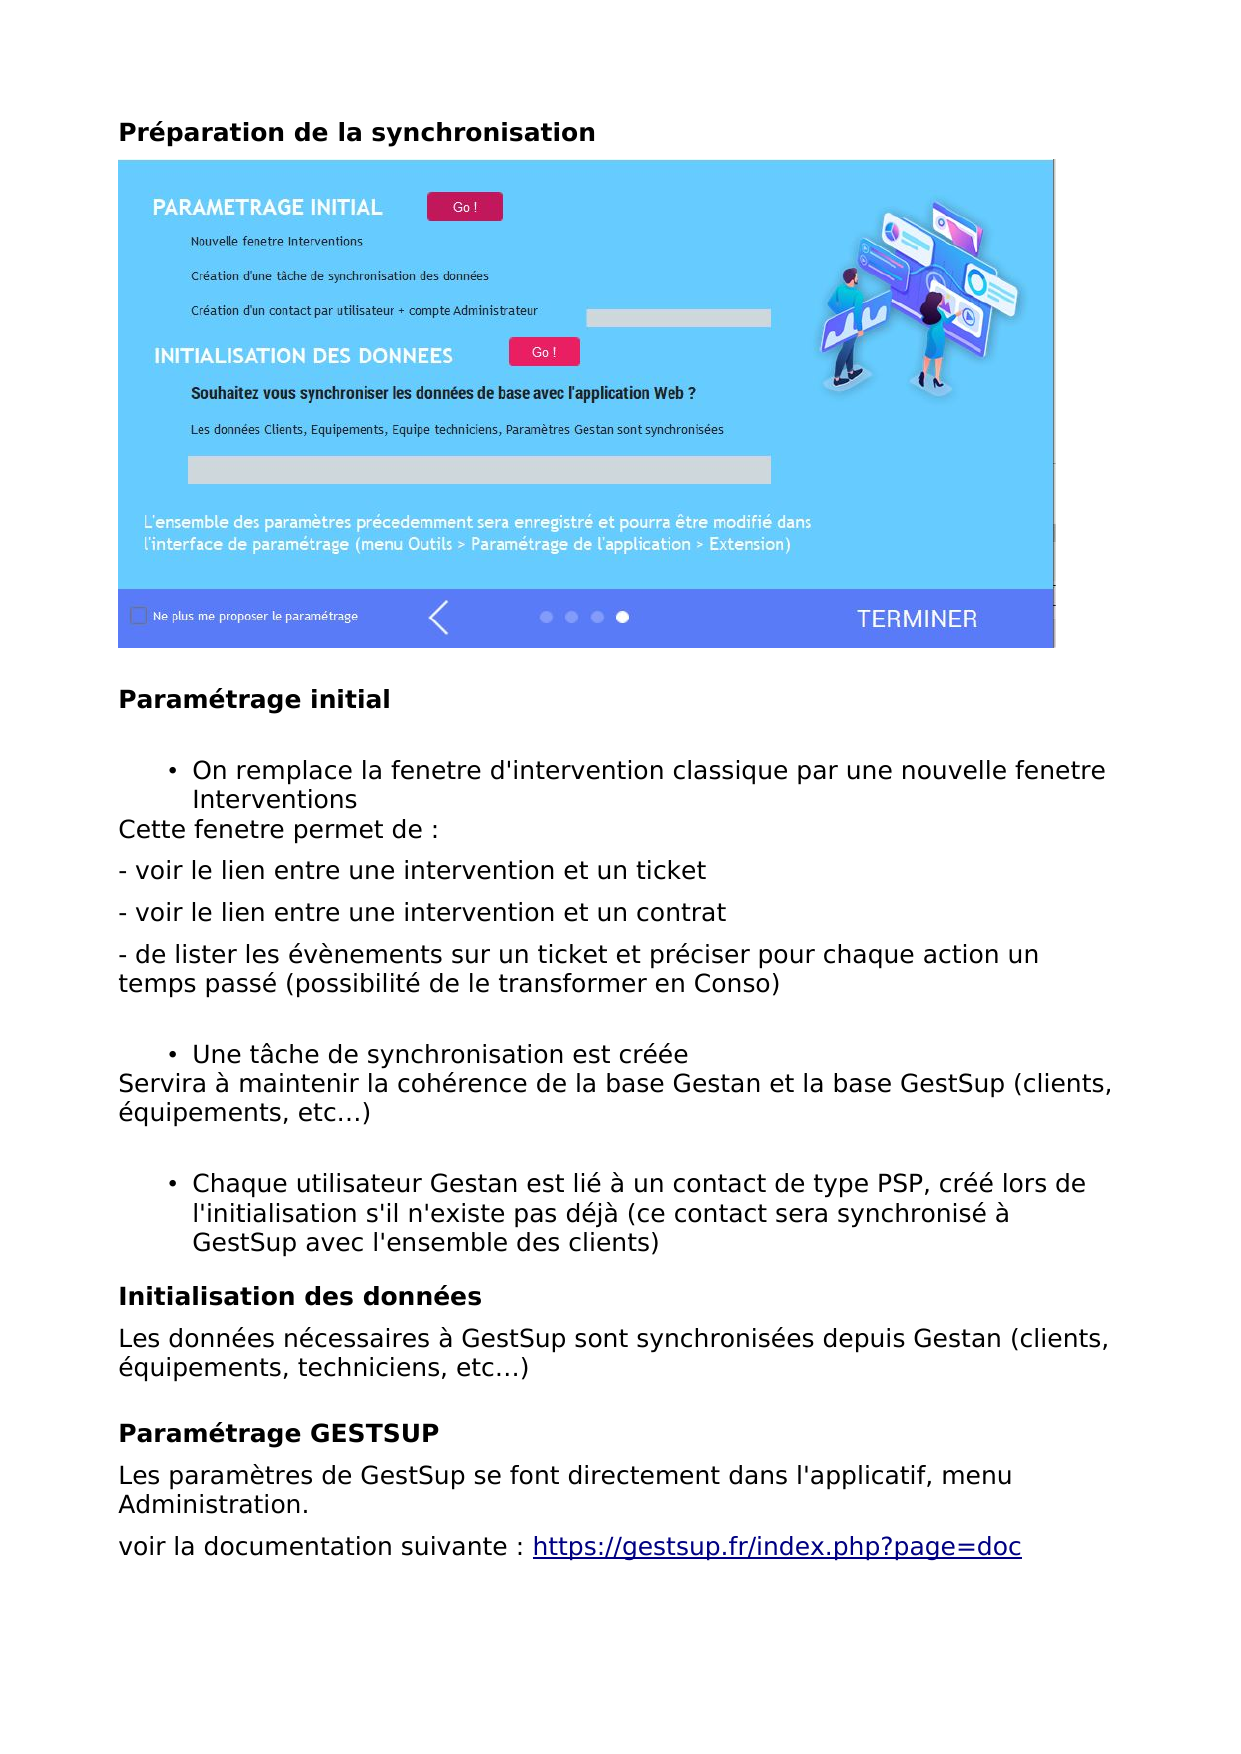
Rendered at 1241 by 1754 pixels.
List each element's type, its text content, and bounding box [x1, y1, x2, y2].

text Cette fenetre permet de : [118, 815, 1122, 844]
picture [118, 159, 1056, 648]
subtitle Paramétrage initial [118, 685, 1122, 714]
list Une tâche de synchronisation est créée [177, 1040, 1122, 1069]
list On remplace la fenetre d'intervention classique par une nouvelle fenetre Interventions [177, 756, 1122, 815]
text Les données nécessaires à GestSup sont synchronisées depuis Gestan (clients, équipements, techniciens, etc…) [118, 1324, 1122, 1382]
text - voir le lien entre une intervention et un ticket [118, 856, 1122, 886]
subtitle Paramétrage GESTSUP [118, 1419, 1122, 1449]
subtitle Initialisation des données [118, 1282, 1122, 1311]
text voir la documentation suivante : https://gestsup.fr/index.php?page=doc [118, 1532, 1122, 1561]
text Les paramètres de GestSup se font directement dans l'applicatif, menu Administration. [118, 1461, 1122, 1519]
subtitle Préparation de la synchronisation [118, 118, 1122, 147]
list Chaque utilisateur Gestan est lié à un contact de type PSP, créé lors de l'initialisation s'il n'existe pas déjà (ce contact sera synchronisé à GestSup avec l'ensemble des clients) [177, 1169, 1122, 1257]
text - de lister les évènements sur un ticket et préciser pour chaque action un temps passé (possibilité de le transformer en Conso) [118, 940, 1122, 998]
text Servira à maintenir la cohérence de la base Gestan et la base GestSup (clients, équipements, etc…) [118, 1069, 1122, 1128]
text - voir le lien entre une intervention et un contrat [118, 898, 1122, 927]
